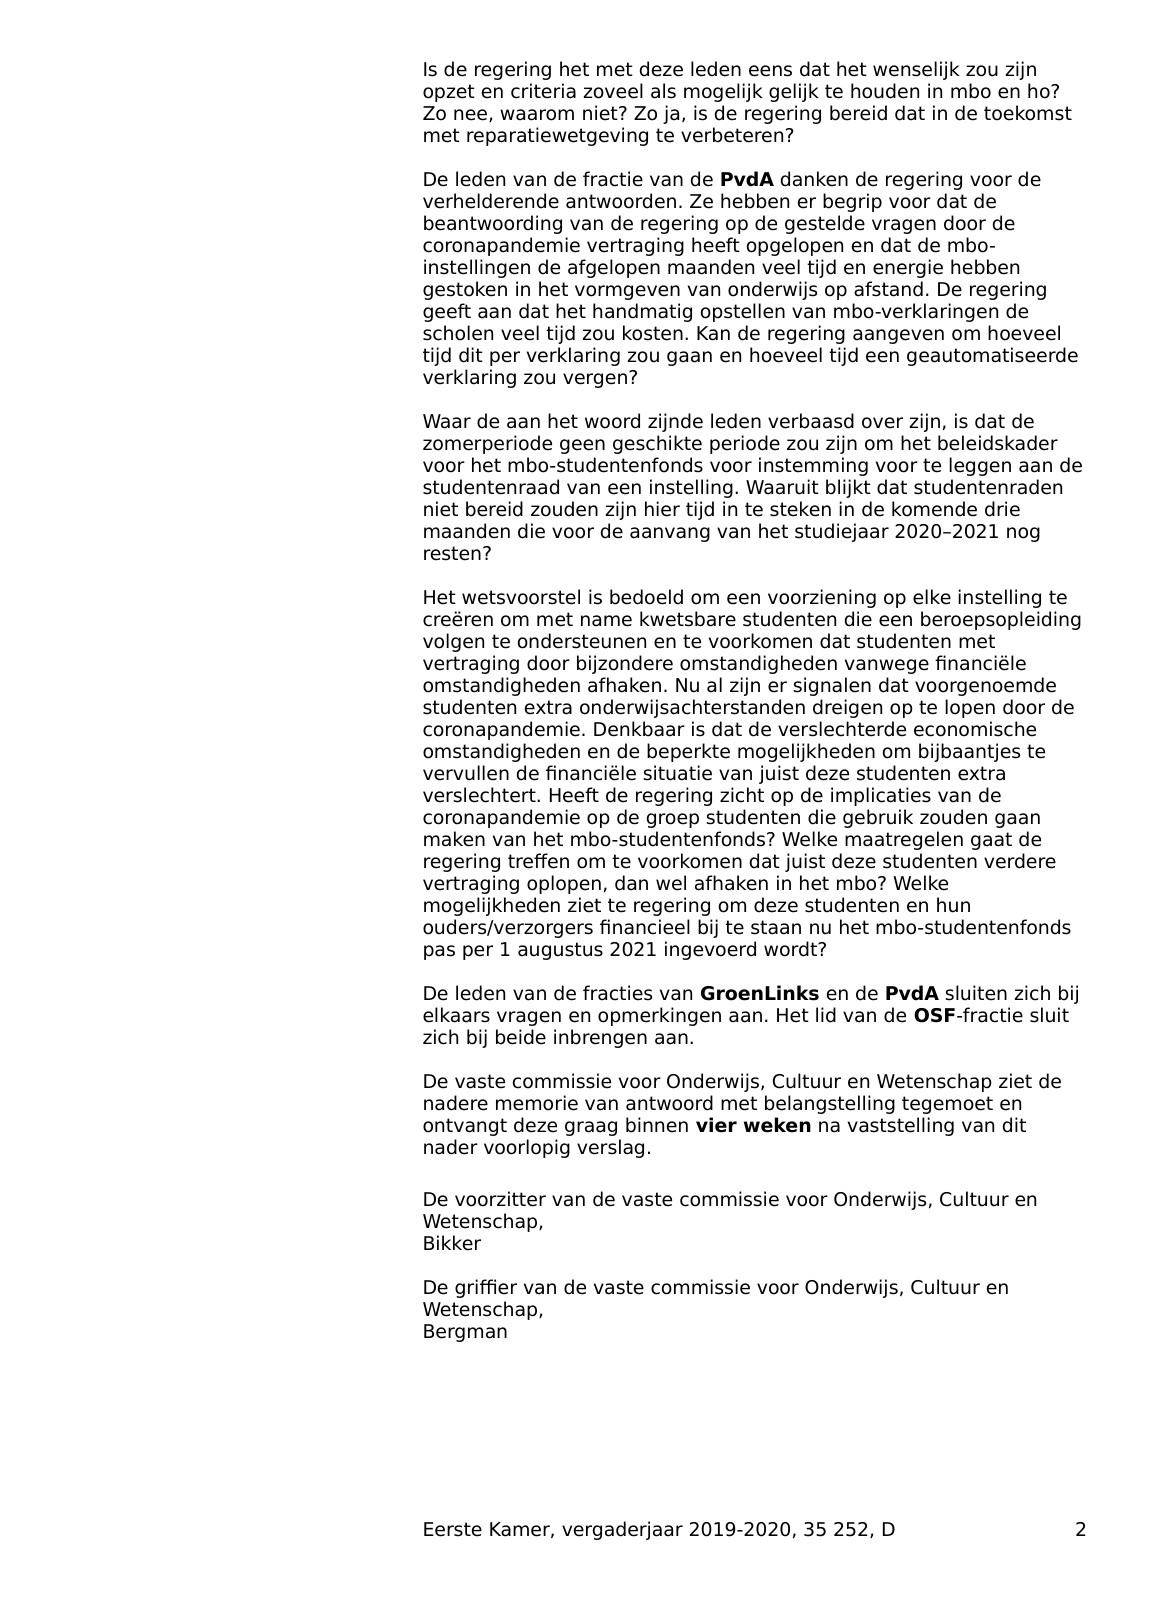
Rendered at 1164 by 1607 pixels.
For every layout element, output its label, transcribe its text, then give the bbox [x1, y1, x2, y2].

text De vaste commissie voor Onderwijs, Cultuur en Wetenschap ziet de nadere memorie van antwoord met belangstelling tegemoet en ontvangt deze graag binnen vier weken na vaststelling van dit nader voorlopig verslag. [422, 1071, 1087, 1159]
text De leden van de fractie van de PvdA danken de regering voor de verhelderende antwoorden. Ze hebben er begrip voor dat de beantwoording van de regering op de gestelde vragen door de coronapandemie vertraging heeft opgelopen en dat de mbo-instellingen de afgelopen maanden veel tijd en energie hebben gestoken in het vormgeven van onderwijs op afstand. De regering geeft aan dat het handmatig opstellen van mbo-verklaringen de scholen veel tijd zou kosten. Kan de regering aangeven om hoeveel tijd dit per verklaring zou gaan en hoeveel tijd een geautomatiseerde verklaring zou vergen? [422, 169, 1087, 389]
text De griffier van de vaste commissie voor Onderwijs, Cultuur en Wetenschap, Bergman [422, 1277, 1087, 1343]
text Het wetsvoorstel is bedoeld om een voorziening op elke instelling te creëren om met name kwetsbare studenten die een beroepsopleiding volgen te ondersteunen en te voorkomen dat studenten met vertraging door bijzondere omstandigheden vanwege financiële omstandigheden afhaken. Nu al zijn er signalen dat voorgenoemde studenten extra onderwijsachterstanden dreigen op te lopen door de coronapandemie. Denkbaar is dat de verslechterde economische omstandigheden en de beperkte mogelijkheden om bijbaantjes te vervullen de financiële situatie van juist deze studenten extra verslechtert. Heeft de regering zicht op de implicaties van de coronapandemie op de groep studenten die gebruik zouden gaan maken van het mbo-studentenfonds? Welke maatregelen gaat de regering treffen om te voorkomen dat juist deze studenten verdere vertraging oplopen, dan wel afhaken in het mbo? Welke mogelijkheden ziet te regering om deze studenten en hun ouders/verzorgers financieel bij te staan nu het mbo-studentenfonds pas per 1 augustus 2021 ingevoerd wordt? [422, 587, 1087, 961]
text Is de regering het met deze leden eens dat het wenselijk zou zijn opzet en criteria zoveel als mogelijk gelijk te houden in mbo en ho? Zo nee, waarom niet? Zo ja, is de regering bereid dat in de toekomst met reparatiewetgeving te verbeteren? [422, 59, 1087, 147]
text Waar de aan het woord zijnde leden verbaasd over zijn, is dat de zomerperiode geen geschikte periode zou zijn om het beleidskader voor het mbo-studentenfonds voor instemming voor te leggen aan de studentenraad van een instelling. Waaruit blijkt dat studentenraden niet bereid zouden zijn hier tijd in te steken in de komende drie maanden die voor de aanvang van het studiejaar 2020–2021 nog resten? [422, 411, 1087, 565]
text De leden van de fracties van GroenLinks en de PvdA sluiten zich bij elkaars vragen en opmerkingen aan. Het lid van de OSF-fractie sluit zich bij beide inbrengen aan. [422, 983, 1087, 1049]
text De voorzitter van de vaste commissie voor Onderwijs, Cultuur en Wetenschap, Bikker [422, 1189, 1087, 1255]
